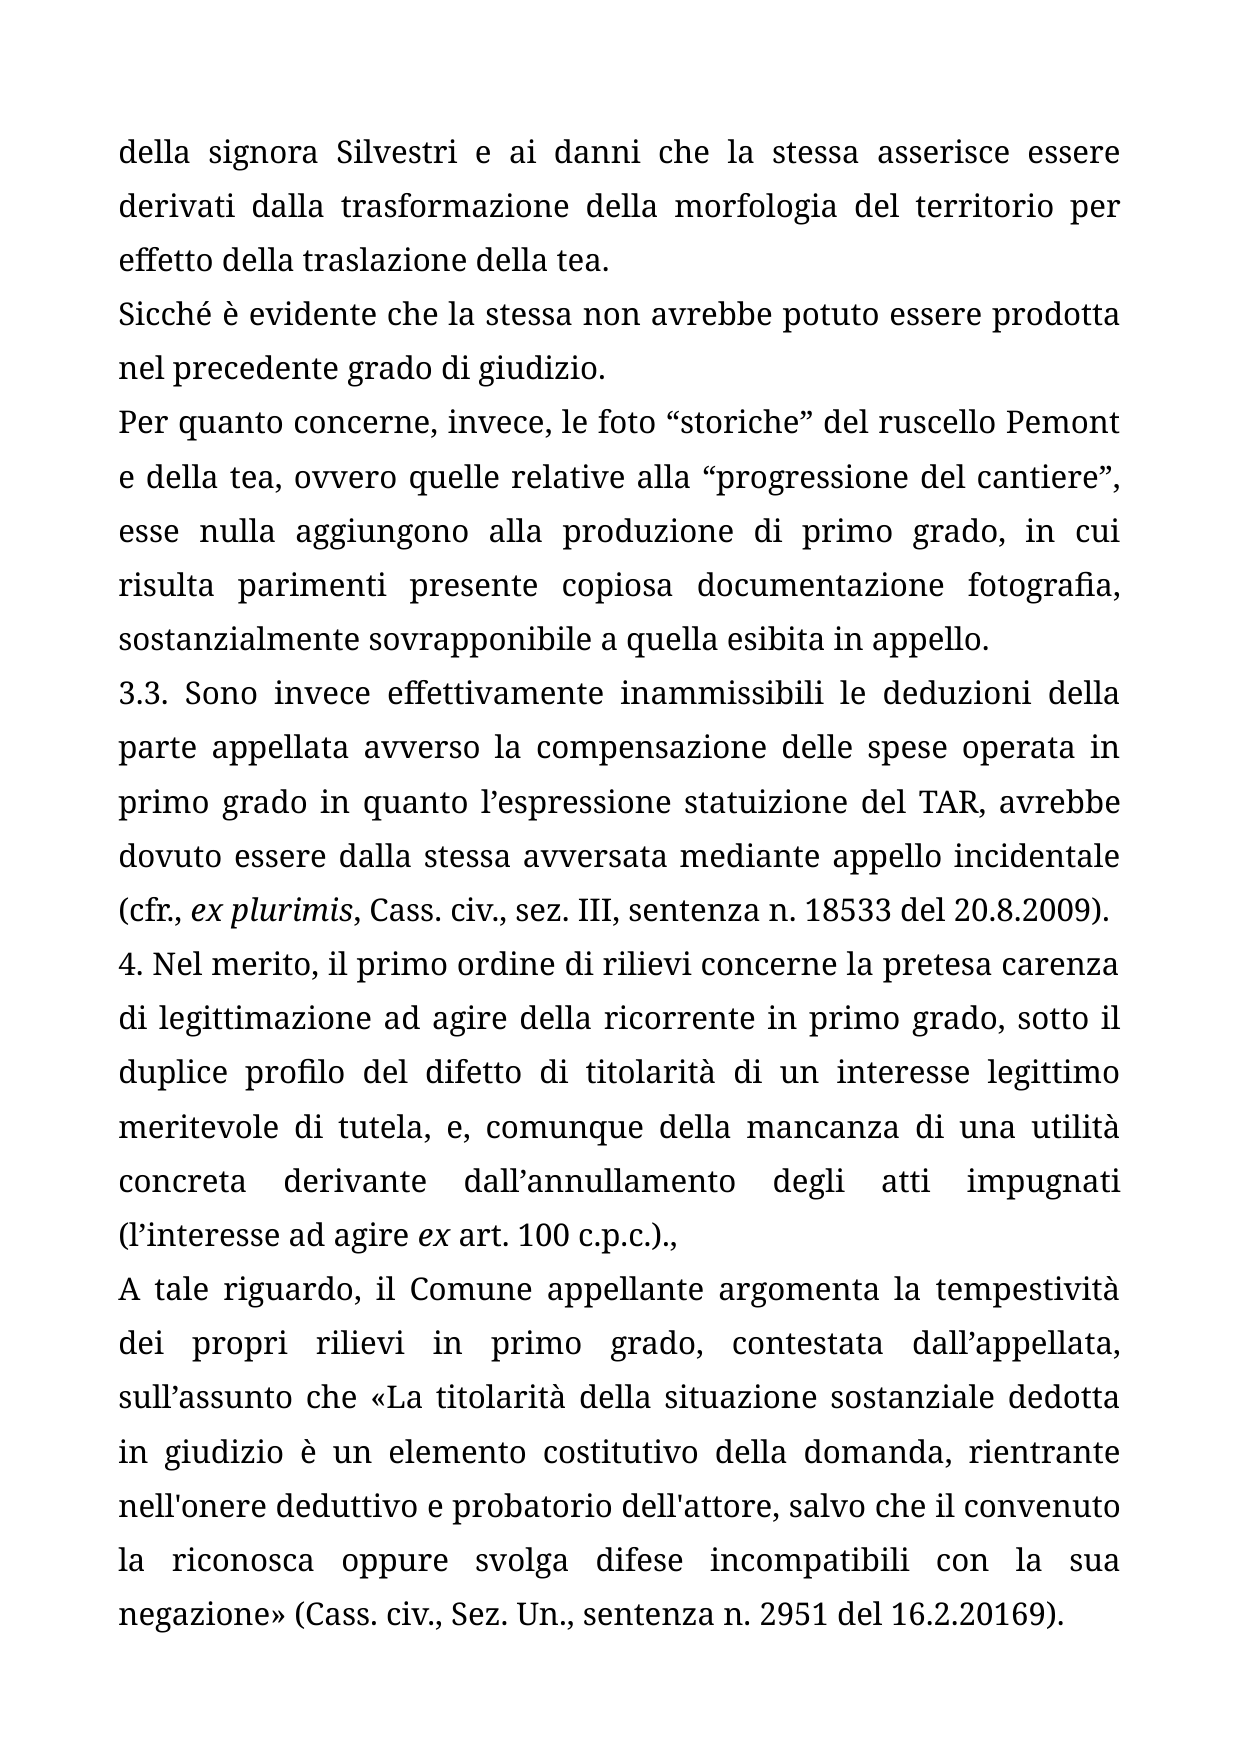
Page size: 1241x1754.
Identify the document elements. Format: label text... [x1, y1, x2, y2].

text A tale riguardo, il Comune appellante argomenta la tempestività dei propri rilievi in primo grado, contestata dall’appellata, sull’assunto che «La titolarità della situazione sostanziale dedotta in giudizio è un elemento costitutivo della domanda, rientrante nell'onere deduttivo e probatorio dell'attore, salvo che il convenuto la riconosca oppure svolga difese incompatibili con la sua negazione» (Cass. civ., Sez. Un., sentenza n. 2951 del 16.2.20169). [118, 1256, 1122, 1635]
text Sicché è evidente che la stessa non avrebbe potuto essere prodotta nel precedente grado di giudizio. [118, 281, 1122, 389]
text 4. Nel merito, il primo ordine di rilievi concerne la pretesa carenza di legittimazione ad agire della ricorrente in primo grado, sotto il duplice profilo del difetto di titolarità di un interesse legittimo meritevole di tutela, e, comunque della mancanza di una utilità concreta derivante dall’annullamento degli atti impugnati (l’interesse ad agire ex art. 100 c.p.c.)., [118, 931, 1122, 1256]
text della signora Silvestri e ai danni che la stessa asserisce essere derivati dalla trasformazione della morfologia del territorio per effetto della traslazione della tea. [118, 118, 1122, 281]
text 3.3. Sono invece effettivamente inammissibili le deduzioni della parte appellata avverso la compensazione delle spese operata in primo grado in quanto l’espressione statuizione del TAR, avrebbe dovuto essere dalla stessa avversata mediante appello incidentale (cfr., ex plurimis, Cass. civ., sez. III, sentenza n. 18533 del 20.8.2009). [118, 660, 1122, 931]
text Per quanto concerne, invece, le foto “storiche” del ruscello Pemont e della tea, ovvero quelle relative alla “progressione del cantiere”, esse nulla aggiungono alla produzione di primo grado, in cui risulta parimenti presente copiosa documentazione fotografia, sostanzialmente sovrapponibile a quella esibita in appello. [118, 389, 1122, 660]
